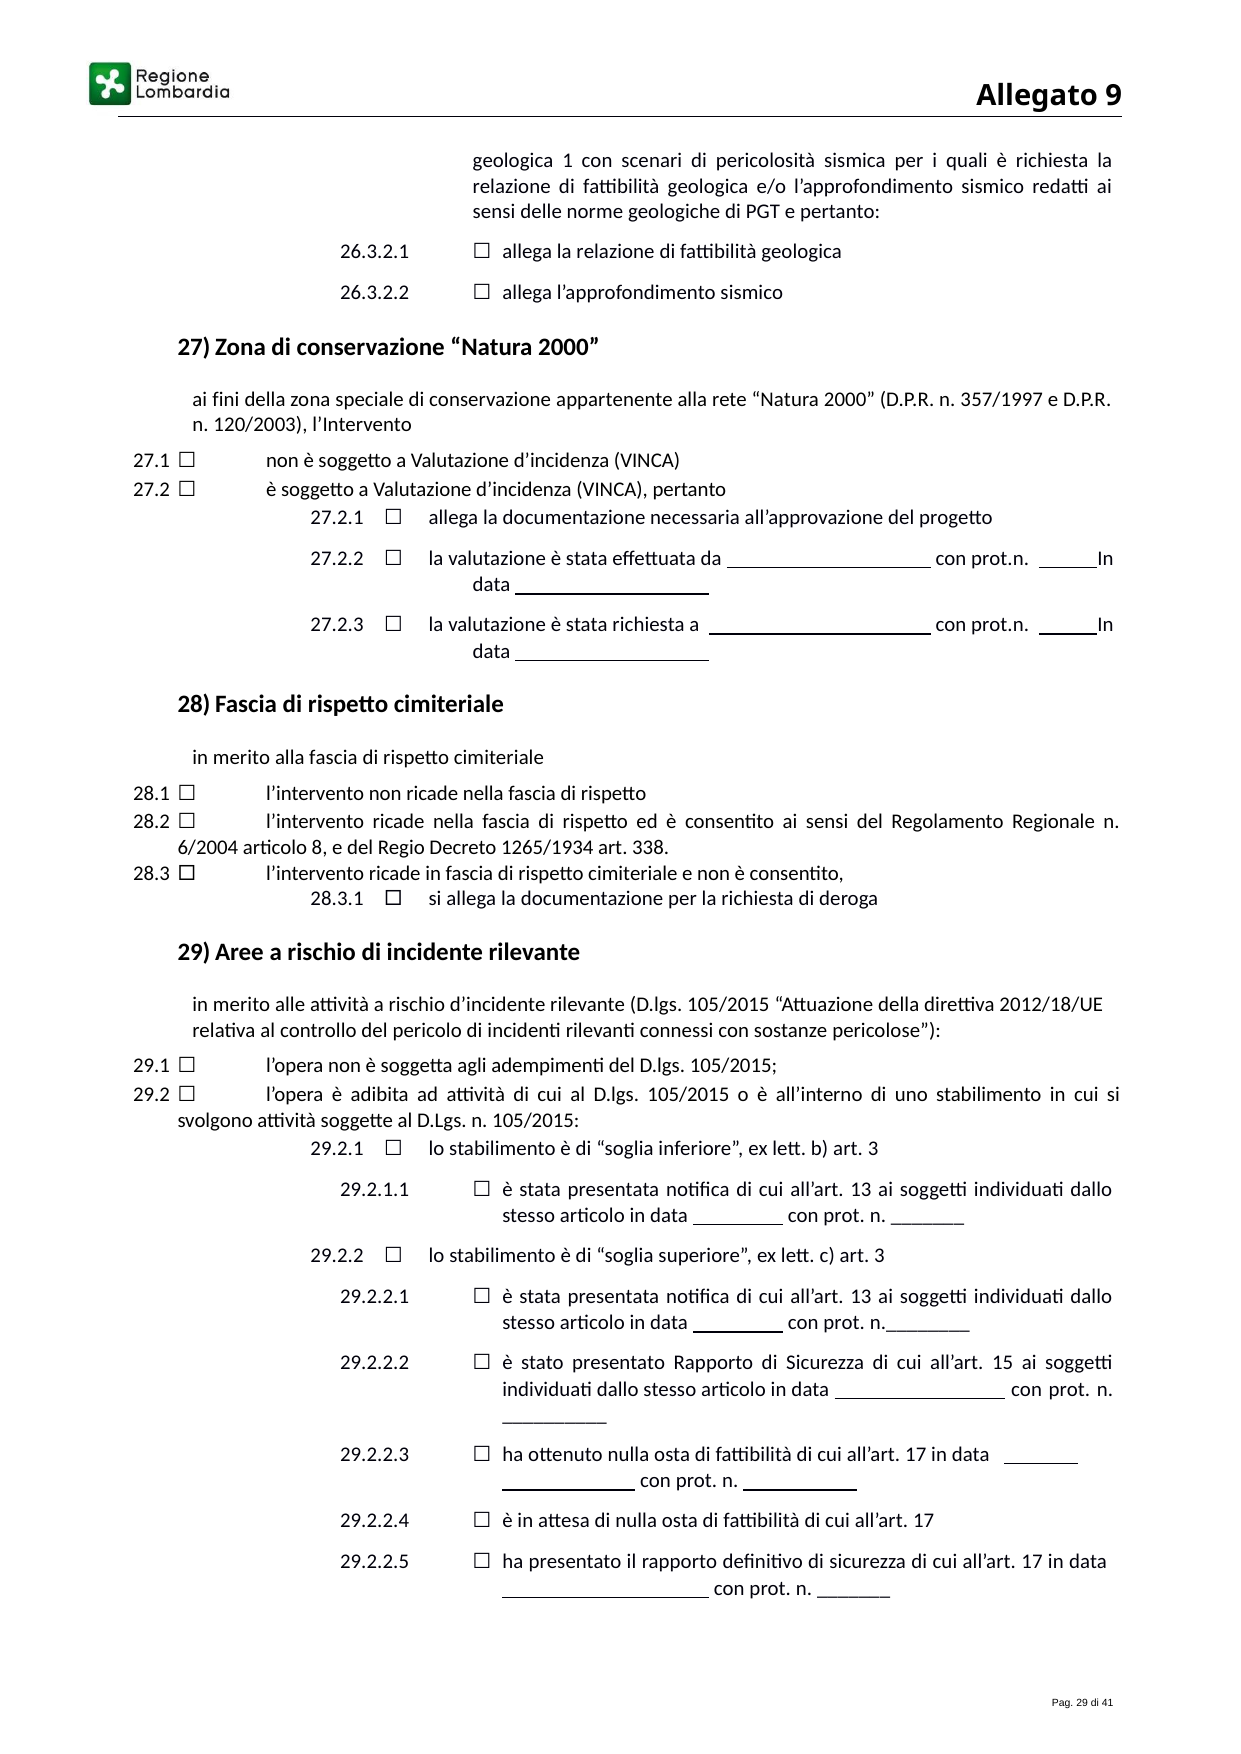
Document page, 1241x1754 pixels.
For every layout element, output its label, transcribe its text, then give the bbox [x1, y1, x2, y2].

text 26.3.2.1 ☐ allega la relazione di fattibilità geologica [340, 236, 1113, 265]
text 28.3.1  si allega la documentazione per la richiesta di deroga [310, 885, 1113, 911]
text 27.1 ☐ non è soggetto a Valutazione d’incidenza (VINCA) [133, 445, 1122, 474]
text ai fini della zona speciale di conservazione appartenente alla rete “Natura 2000” (D.P.R. n. 357/1997 e D.P.R. n. 120/2003), l’Intervento [192, 386, 1122, 437]
text 29.2 ☐ l’opera è adibita ad attività di cui al D.lgs. 105/2015 o è all’interno di uno stabilimento in cui si svolgono attività soggette al D.Lgs. n. 105/2015: [133, 1079, 1122, 1133]
text 29.2.2.3 ☐ ha ottenuto nulla osta di fattibilità di cui all’art. 17 in data con prot. n. [340, 1439, 1113, 1493]
text 28.2 ☐ l’intervento ricade nella fascia di rispetto ed è consentito ai sensi del Regolamento Regionale n. 6/2004 articolo 8, e del Regio Decreto 1265/1934 art. 338. [133, 806, 1122, 860]
text 29.2.1.1 ☐ è stata presentata notifica di cui all’art. 13 ai soggetti individuati dallo stesso articolo in data con prot. n. _______ [340, 1174, 1113, 1228]
text 29.2.2.4 ☐ è in attesa di nulla osta di fattibilità di cui all’art. 17 [340, 1506, 1113, 1534]
list Aree a rischio di incidente rilevante [177, 936, 1122, 966]
text in merito alla fascia di rispetto cimiteriale [192, 744, 1122, 769]
text 27.2.3 ☐ la valutazione è stata richiesta a con prot.n. In data [310, 609, 1113, 663]
text 27.2 ☐ è soggetto a Valutazione d’incidenza (VINCA), pertanto [133, 474, 1122, 502]
text 28.3  l’intervento ricade in fascia di rispetto cimiteriale e non è consentito, [133, 860, 1122, 885]
text 29.2.2.1 ☐ è stata presentata notifica di cui all’art. 13 ai soggetti individuati dallo stesso articolo in data con prot. n.________ [340, 1281, 1113, 1335]
text 29.2.2 ☐ lo stabilimento è di “soglia superiore”, ex lett. c) art. 3 [310, 1240, 1113, 1268]
text 29.1 ☐ l’opera non è soggetta agli adempimenti del D.lgs. 105/2015; [133, 1051, 1122, 1079]
text 27.2.2 ☐ la valutazione è stata effettuata da con prot.n. In data [310, 543, 1113, 597]
text geologica 1 con scenari di pericolosità sismica per i quali è richiesta la relazione di fattibilità geologica e/o l’approfondimento sismico redatti ai sensi delle norme geologiche di PGT e pertanto: [310, 148, 1113, 224]
text 26.3.2.2 ☐ allega l’approfondimento sismico [340, 277, 1113, 306]
text 29.2.2.2 ☐ è stato presentato Rapporto di Sicurezza di cui all’art. 15 ai soggetti individuati dallo stesso articolo in data con prot. n. __________ [340, 1347, 1113, 1427]
text in merito alle attività a rischio d’incidente rilevante (D.lgs. 105/2015 “Attuazione della direttiva 2012/18/UE relativa al controllo del pericolo di incidenti rilevanti connessi con sostanze pericolose”): [192, 991, 1122, 1042]
picture [75, 50, 242, 118]
text 28.1 ☐ l’intervento non ricade nella fascia di rispetto [133, 778, 1122, 806]
list Zona di conservazione “Natura 2000” [177, 331, 1122, 361]
text 29.2.1 ☐ lo stabilimento è di “soglia inferiore”, ex lett. b) art. 3 [310, 1133, 1113, 1161]
text 29.2.2.5 ☐ ha presentato il rapporto definitivo di sicurezza di cui all’art. 17 in data con prot. n. _______ [340, 1546, 1113, 1600]
list Fascia di rispetto cimiteriale [177, 688, 1122, 719]
text 27.2.1 ☐ allega la documentazione necessaria all’approvazione del progetto [310, 502, 1113, 531]
